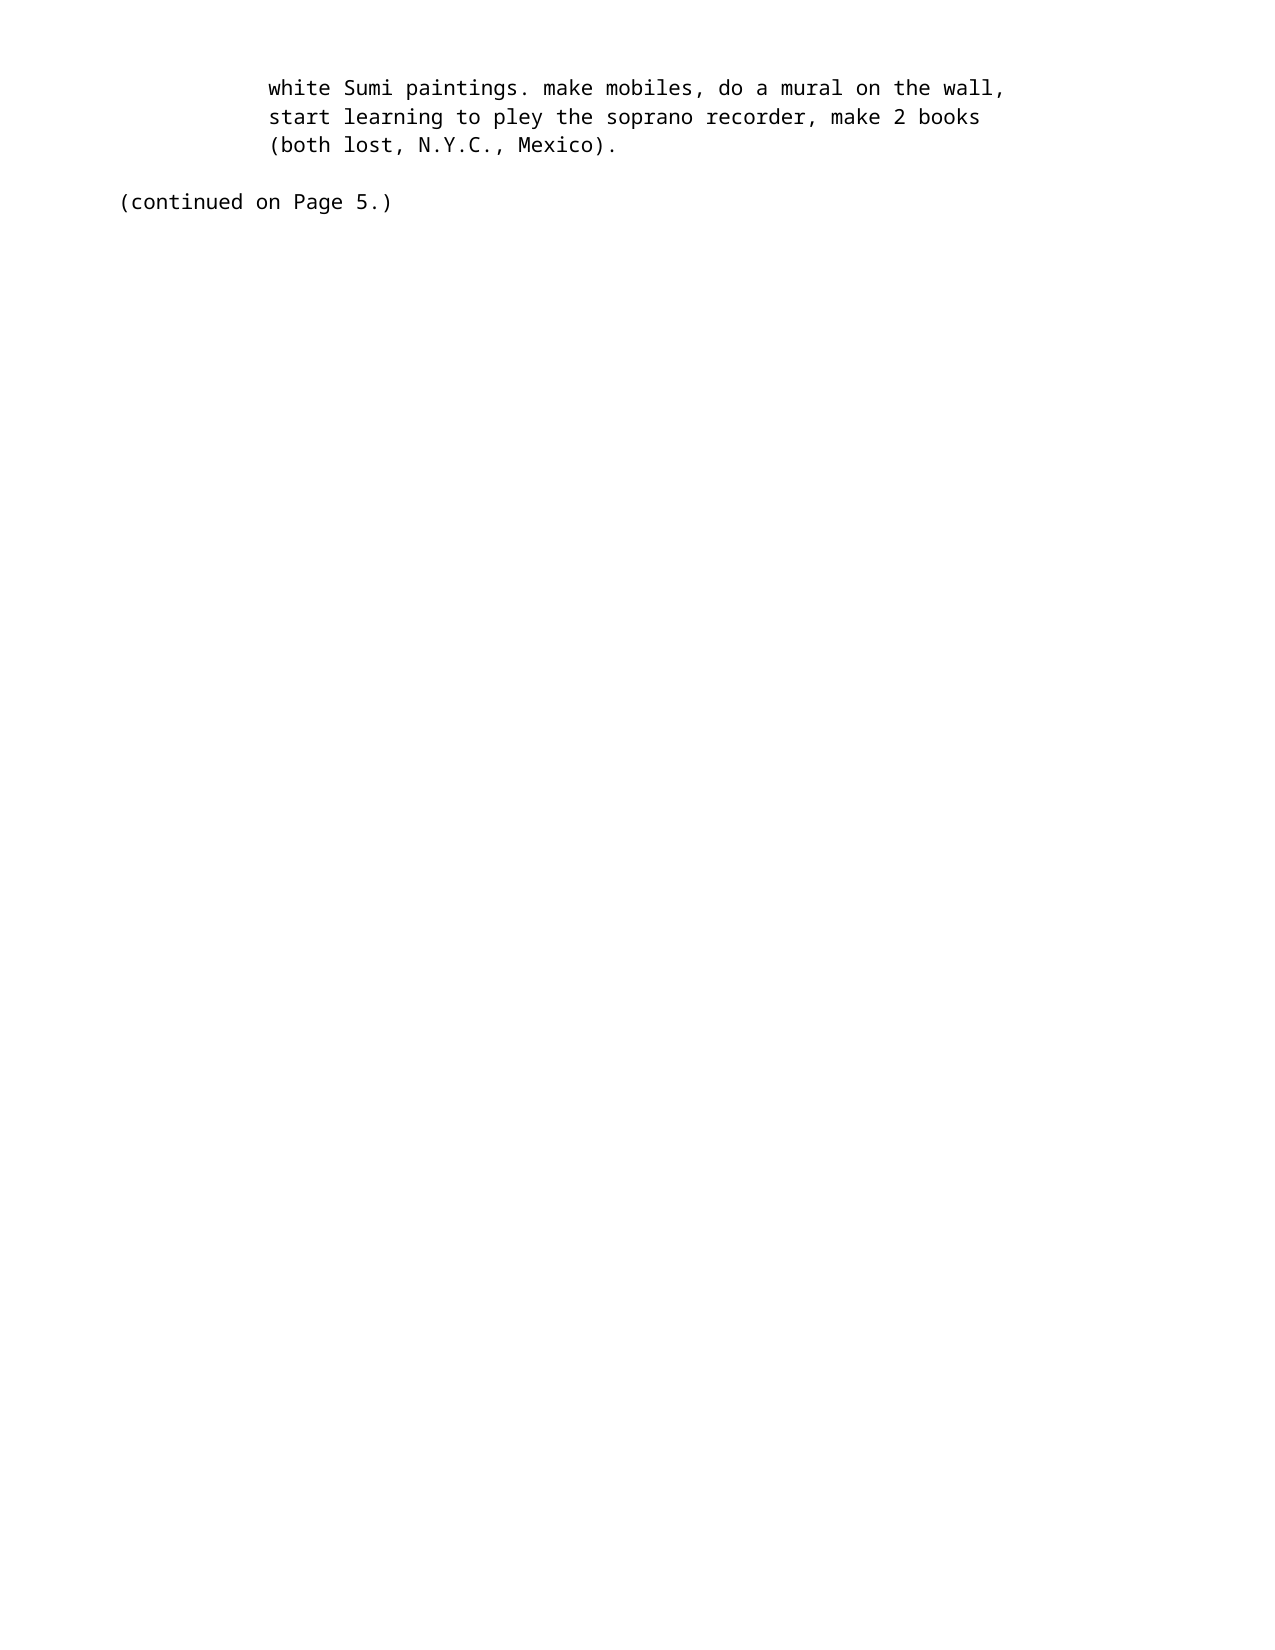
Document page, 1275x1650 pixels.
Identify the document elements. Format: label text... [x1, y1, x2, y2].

text (continued on Page 5.) [118, 187, 1157, 216]
text white Sumi paintings. make mobiles, do a mural on the wall, [268, 73, 1157, 102]
text start learning to pley the soprano recorder, make 2 books [268, 102, 1157, 130]
text (both lost, N.Y.C., Mexico). [268, 130, 1157, 159]
